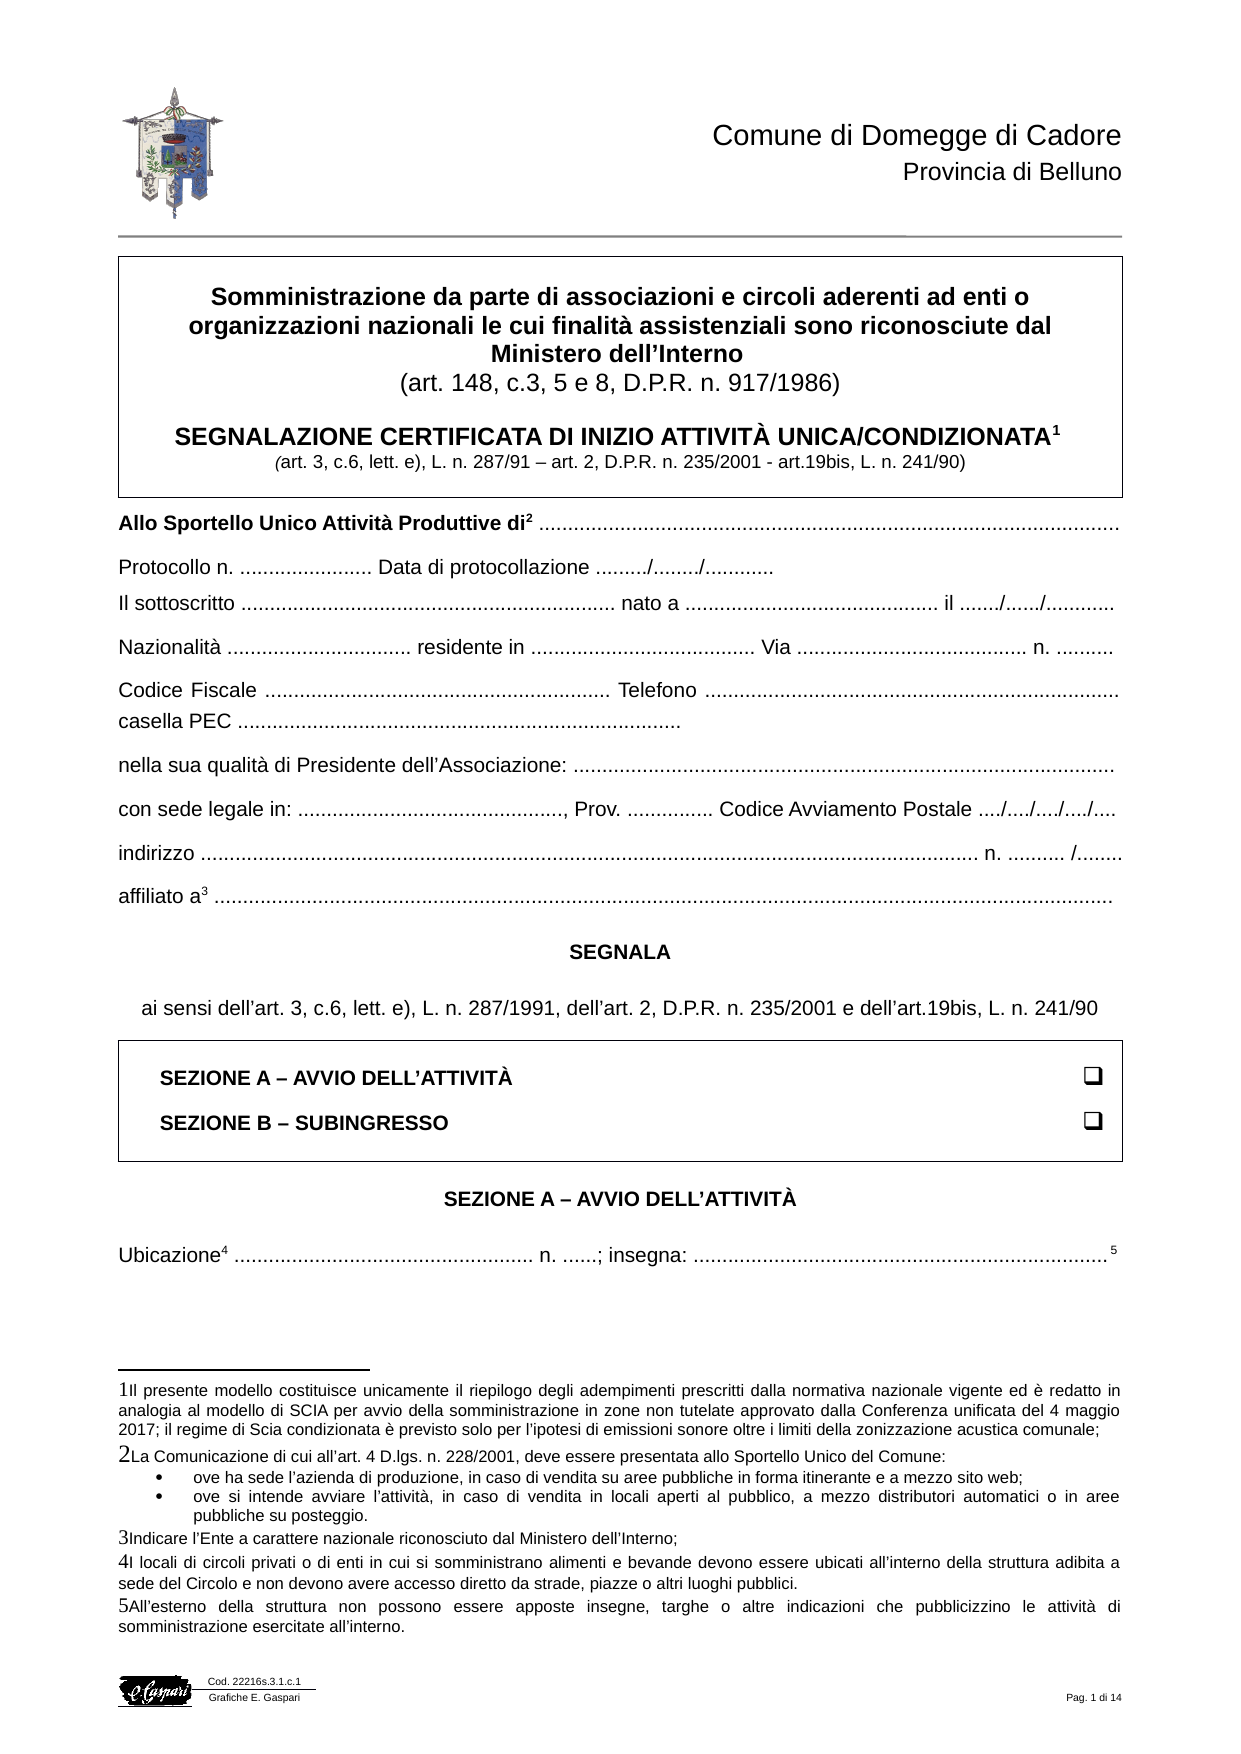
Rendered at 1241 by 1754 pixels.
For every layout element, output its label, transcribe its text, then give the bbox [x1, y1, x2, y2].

text Protocollo n. ....................... Data di protocollazione ........./......../............ [118, 554, 1122, 578]
text Codice Fiscale ............................................................ Telefono ........................................................................ casella PEC ............................................................................. [118, 678, 1122, 733]
picture [118, 1674, 192, 1706]
text Nazionalità ................................ residente in ....................................... Via ........................................ n. .......... [118, 634, 1122, 658]
text Indicare l’Ente a carattere nazionale riconosciuto dal Ministero dell’Interno; [118, 1525, 1122, 1549]
text La Comunicazione di cui all’art. 4 D.lgs. n. 228/2001, deve essere presentata allo Sportello Unico del Comune: [118, 1439, 1122, 1468]
text I locali di circoli privati o di enti in cui si somministrano alimenti e bevande devono essere ubicati all’interno della struttura adibita a sede del Circolo e non devono avere accesso diretto da strade, piazze o altri luoghi pubblici. [118, 1549, 1122, 1593]
table_header SEZIONE A – AVVIO DELL’ATTIVITÀ  SEZIONE B – SUBINGRESSO  [119, 1041, 1122, 1161]
text Allo Sportello Unico Attività Produttive di [118, 511, 1122, 535]
text Il sottoscritto ................................................................. nato a ............................................ il ......./....../............ [118, 591, 1122, 615]
list ove ha sede l’azienda di produzione, in caso di vendita su aree pubbliche in forma itinerante e a mezzo sito web; [156, 1468, 1122, 1487]
picture [122, 87, 224, 219]
text Provincia di Belluno [224, 157, 1122, 185]
text All’esterno della struttura non possono essere apposte insegne, targhe o altre indicazioni che pubblicizzino le attività di somministrazione esercitate all’interno. [118, 1593, 1122, 1636]
text SEZIONE A – AVVIO DELL’ATTIVITÀ [118, 1187, 1122, 1211]
text indirizzo ....................................................................................................................................... n. .......... /........ [118, 840, 1128, 864]
list ove si intende avviare l’attività, in caso di vendita in locali aperti al pubblico, a mezzo distributori automatici o in aree pubbliche su posteggio. [156, 1487, 1122, 1525]
text SEGNALA [118, 940, 1122, 964]
text ai sensi dell’art. 3, c.6, lett. e), L. n. 287/1991, dell’art. 2, D.P.R. n. 235/2001 e dell’art.19bis, L. n. 241/90 [118, 996, 1122, 1020]
text Comune di Domegge di Cadore [224, 118, 1122, 152]
text Ubicazione .................................................... n. ......; insegna: ........................................................................ [118, 1243, 1122, 1267]
text con sede legale in: .............................................., Prov. ............... Codice Avviamento Postale ..../..../..../..../.... [118, 797, 1122, 821]
text nella sua qualità di Presidente dell’Associazione: .............................................................................................. [118, 753, 1122, 777]
text affiliato a ............................................................................................................................................................ [118, 884, 1122, 908]
table_header Somministrazione da parte di associazioni e circoli aderenti ad enti o organizzazioni nazionali le cui finalità assistenziali sono riconosciute dal Ministero dell’Interno (art. 148, c.3, 5 e 8, D.P.R. n. 917/1986) SEGNALAZIONE CERTIFICATA DI INIZIO ATTIVITÀ UNICA/CONDIZIONATA (art. 3, c.6, lett. e), L. n. 287/91 – art. 2, D.P.R. n. 235/2001 - art.19bis, L. n. 241/90) [119, 257, 1122, 497]
